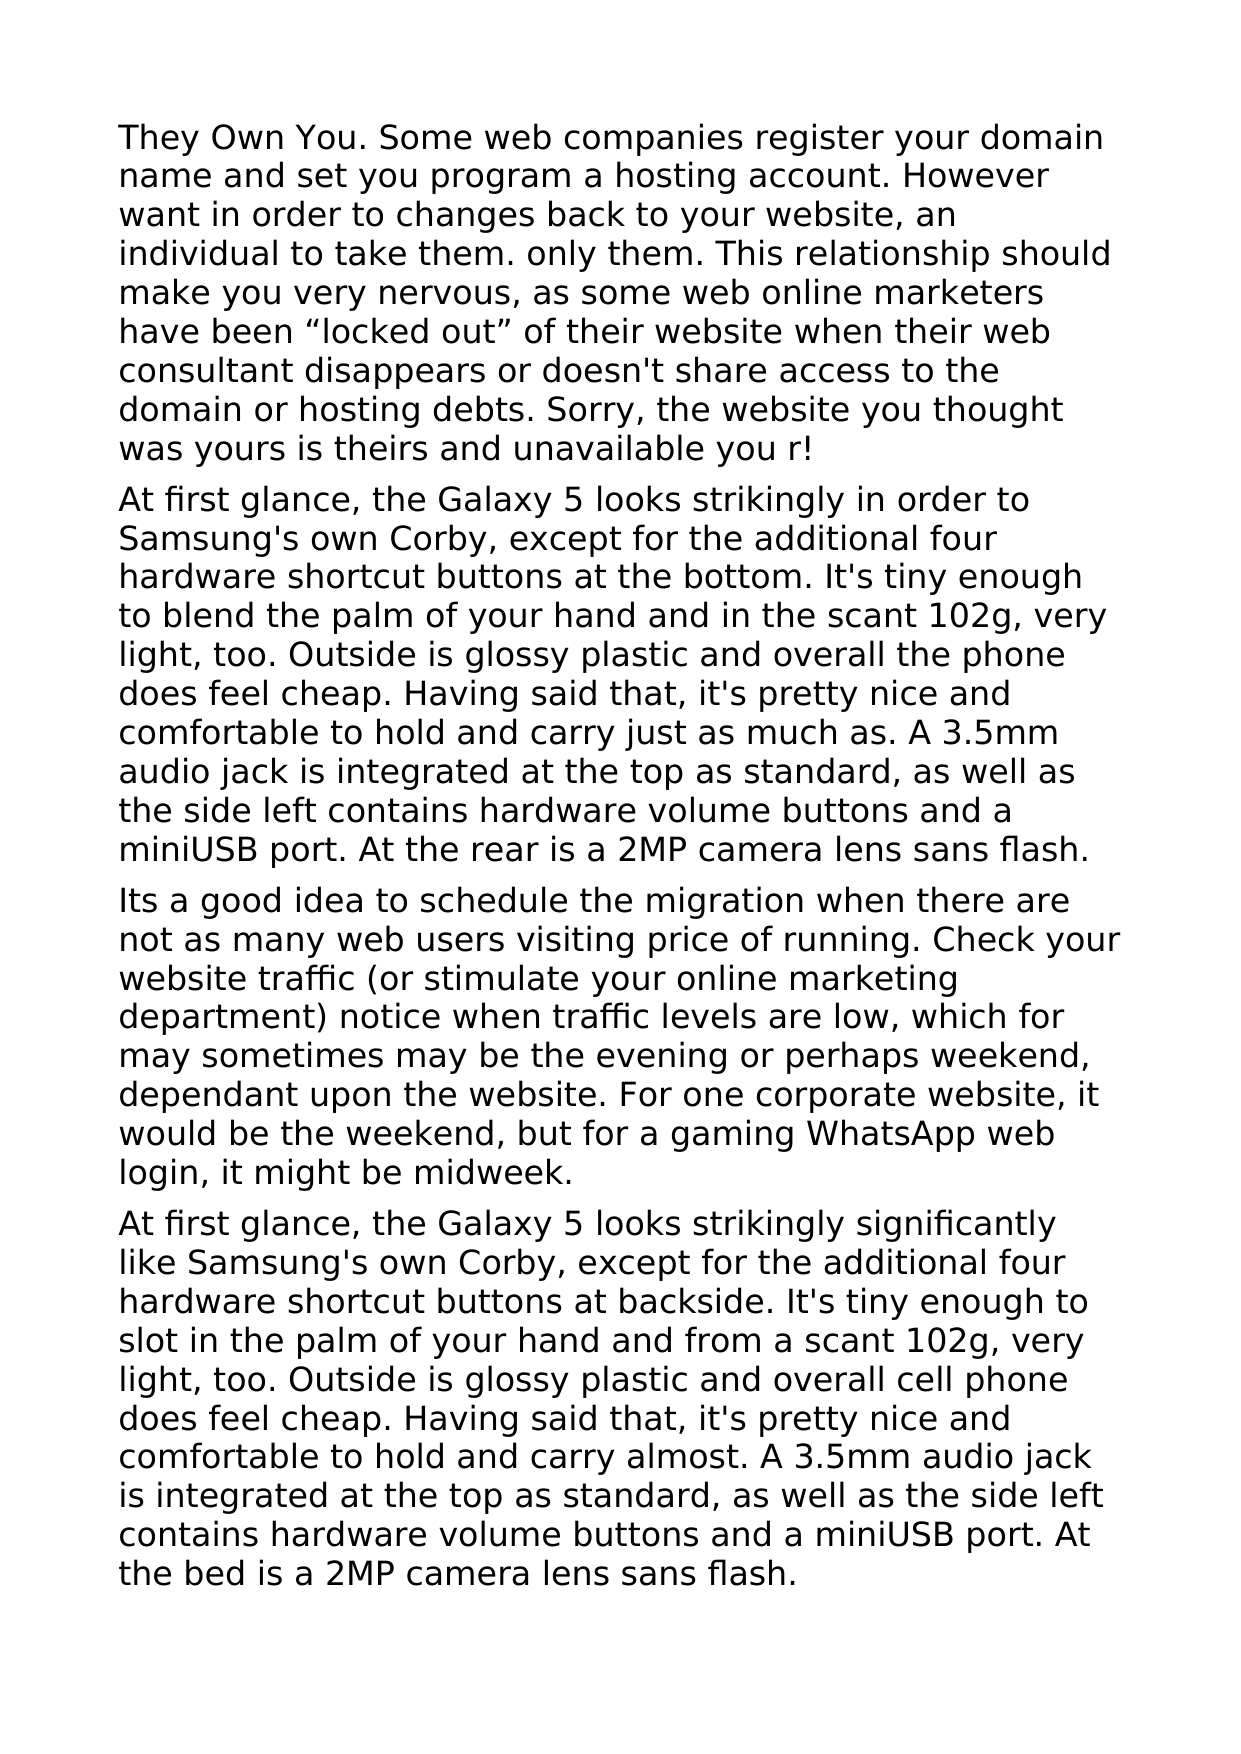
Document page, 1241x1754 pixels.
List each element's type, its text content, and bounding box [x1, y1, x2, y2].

text They Own You. Some web companies register your domain name and set you program a hosting account. However want in order to changes back to your website, an individual to take them. only them. This relationship should make you very nervous, as some web online marketers have been “locked out” of their website when their web consultant disappears or doesn't share access to the domain or hosting debts. Sorry, the website you thought was yours is theirs and unavailable you r! [118, 118, 1122, 468]
text Its a good idea to schedule the migration when there are not as many web users visiting price of running. Check your website traffic (or stimulate your online marketing department) notice when traffic levels are low, which for may sometimes may be the evening or perhaps weekend, dependant upon the website. For one corporate website, it would be the weekend, but for a gaming WhatsApp web login, it might be midweek. [118, 881, 1122, 1192]
text At first glance, the Galaxy 5 looks strikingly in order to Samsung's own Corby, except for the additional four hardware shortcut buttons at the bottom. It's tiny enough to blend the palm of your hand and in the scant 102g, very light, too. Outside is glossy plastic and overall the phone does feel cheap. Having said that, it's pretty nice and comfortable to hold and carry just as much as. A 3.5mm audio jack is integrated at the top as standard, as well as the side left contains hardware volume buttons and a miniUSB port. At the rear is a 2MP camera lens sans flash. [118, 480, 1122, 869]
text At first glance, the Galaxy 5 looks strikingly significantly like Samsung's own Corby, except for the additional four hardware shortcut buttons at backside. It's tiny enough to slot in the palm of your hand and from a scant 102g, very light, too. Outside is glossy plastic and overall cell phone does feel cheap. Having said that, it's pretty nice and comfortable to hold and carry almost. A 3.5mm audio jack is integrated at the top as standard, as well as the side left contains hardware volume buttons and a miniUSB port. At the bed is a 2MP camera lens sans flash. [118, 1205, 1122, 1593]
